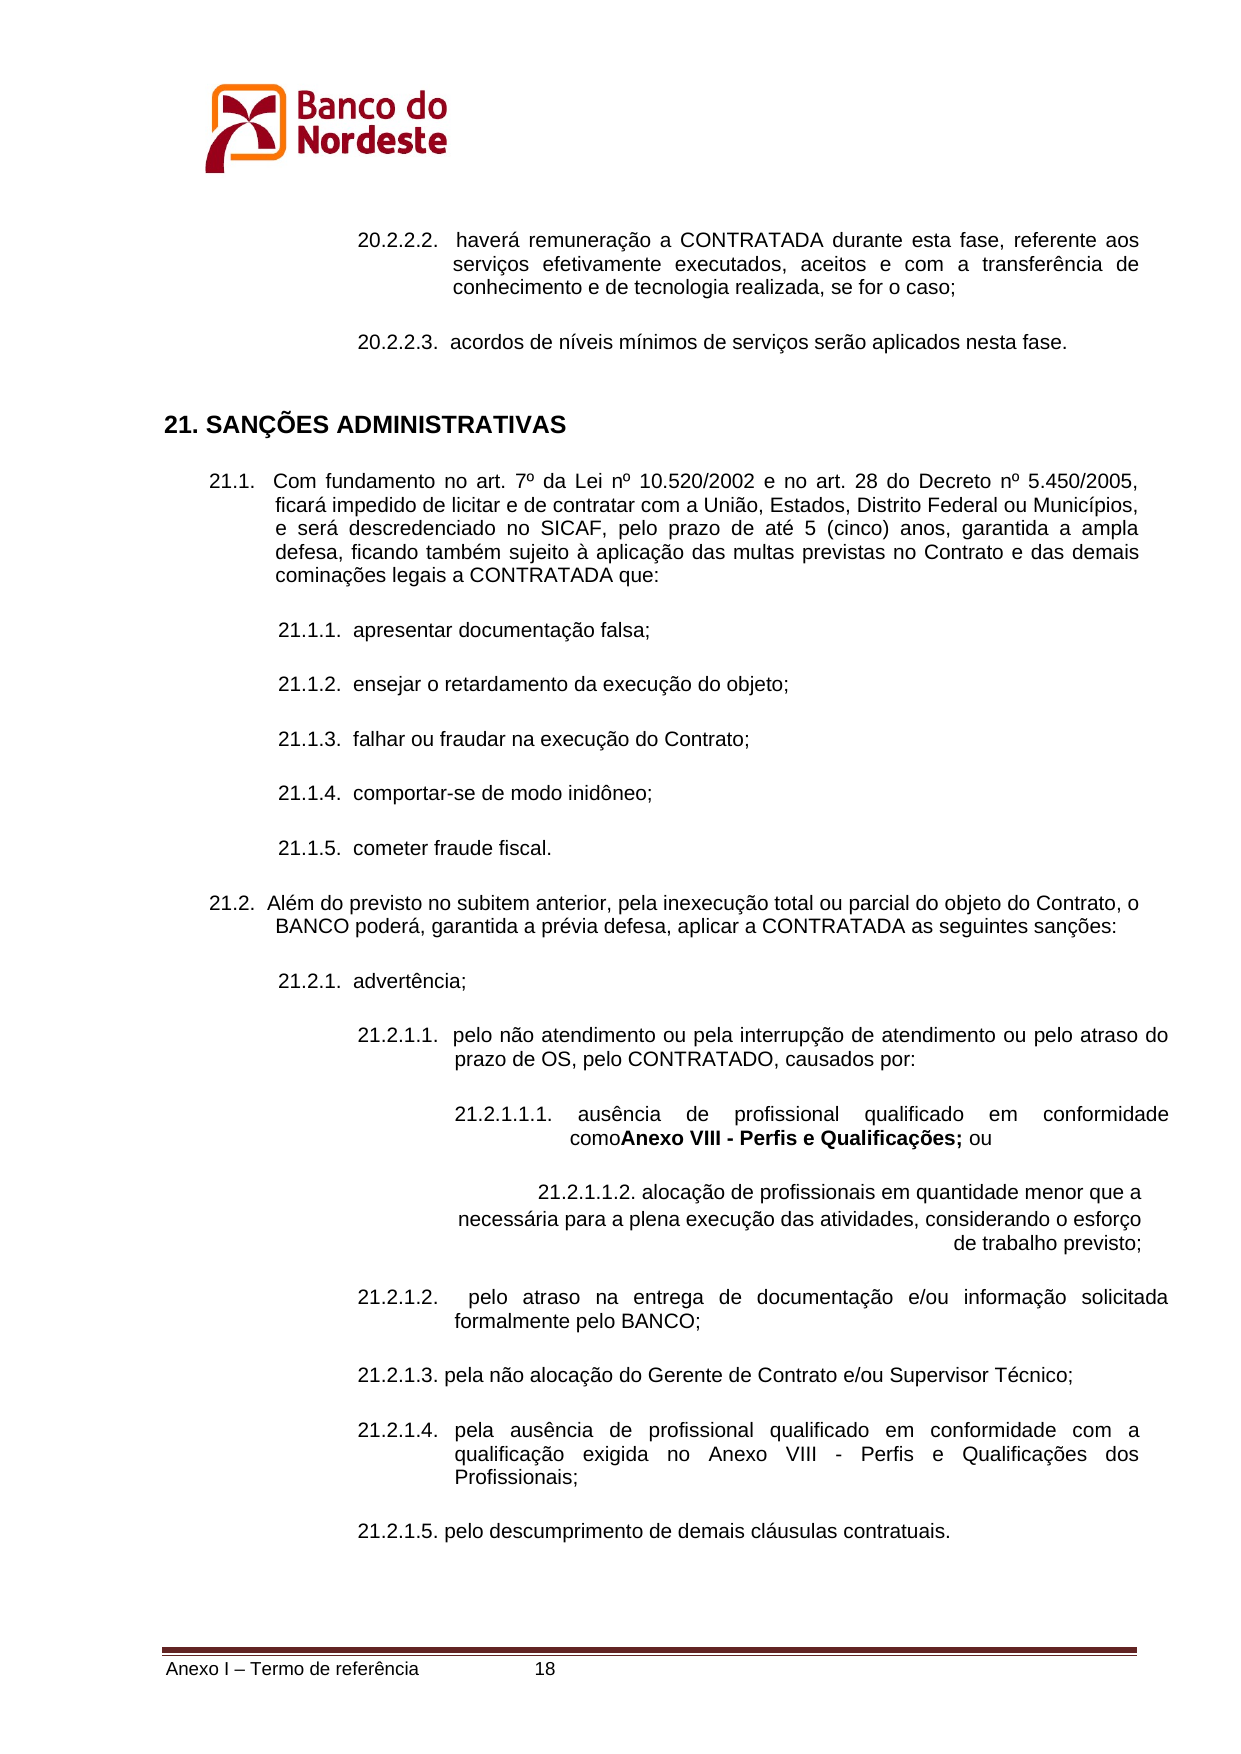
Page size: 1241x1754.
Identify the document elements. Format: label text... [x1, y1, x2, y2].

text 21.2.1.1. pelo não atendimento ou pela interrupção de atendimento ou pelo atraso do prazo de OS, pelo CONTRATADO, causados por: [357, 1024, 1169, 1071]
text 21.2.1.3. pela não alocação do Gerente de Contrato e/ou Supervisor Técnico; [357, 1364, 1169, 1387]
text 21.2.1.1.1. ausência de profissional qualificado em conformidade comoAnexo VIII - Perfis e Qualificações; ou [454, 1102, 1169, 1149]
text 21.2.1. advertência; [278, 969, 1169, 993]
text 21.1. Com fundamento no art. 7º da Lei nº 10.520/2002 e no art. 28 do Decreto nº 5.450/2005, ficará impedido de licitar e de contratar com a União, Estados, Distrito Federal ou Municípios, e será descredenciado no SICAF, pelo prazo de até 5 (cinco) anos, garantida a ampla defesa, ficando também sujeito à aplicação das multas previstas no Contrato e das demais cominações legais a CONTRATADA que: [209, 470, 1140, 587]
text 21.2. Além do previsto no subitem anterior, pela inexecução total ou parcial do objeto do Contrato, o BANCO poderá, garantida a prévia defesa, aplicar a CONTRATADA as seguintes sanções: [209, 891, 1140, 938]
text 20.2.2.3. acordos de níveis mínimos de serviços serão aplicados nesta fase. [357, 330, 1169, 354]
text 21.1.1. apresentar documentação falsa; [278, 618, 1169, 642]
text 21.1.4. comportar-se de modo inidôneo; [278, 782, 1169, 805]
text necessária para a plena execução das atividades, considerando o esforço de trabalho previsto; [445, 1207, 1142, 1255]
text 21.2.1.4. pela ausência de profissional qualificado em conformidade com a qualificação exigida no Anexo VIII - Perfis e Qualificações dos Profissionais; [357, 1418, 1140, 1489]
text 21.2.1.1.2. alocação de profissionais em quantidade menor que a [166, 1180, 1142, 1204]
text 21.2.1.2. pelo atraso na entrega de documentação e/ou informação solicitada formalmente pelo BANCO; [357, 1286, 1169, 1333]
text 21.1.5. cometer fraude fiscal. [278, 837, 1169, 860]
text 21.1.3. falhar ou fraudar na execução do Contrato; [278, 728, 1169, 751]
text 21.1.2. ensejar o retardamento da execução do objeto; [278, 673, 1169, 696]
text 21.2.1.5. pelo descumprimento de demais cláusulas contratuais. [357, 1520, 1169, 1543]
picture [195, 73, 454, 181]
subtitle 21. SANÇÕES ADMINISTRATIVAS [164, 409, 1172, 438]
text 20.2.2.2. haverá remuneração a CONTRATADA durante esta fase, referente aos serviços efetivamente executados, aceitos e com a transferência de conhecimento e de tecnologia realizada, se for o caso; [357, 229, 1140, 299]
